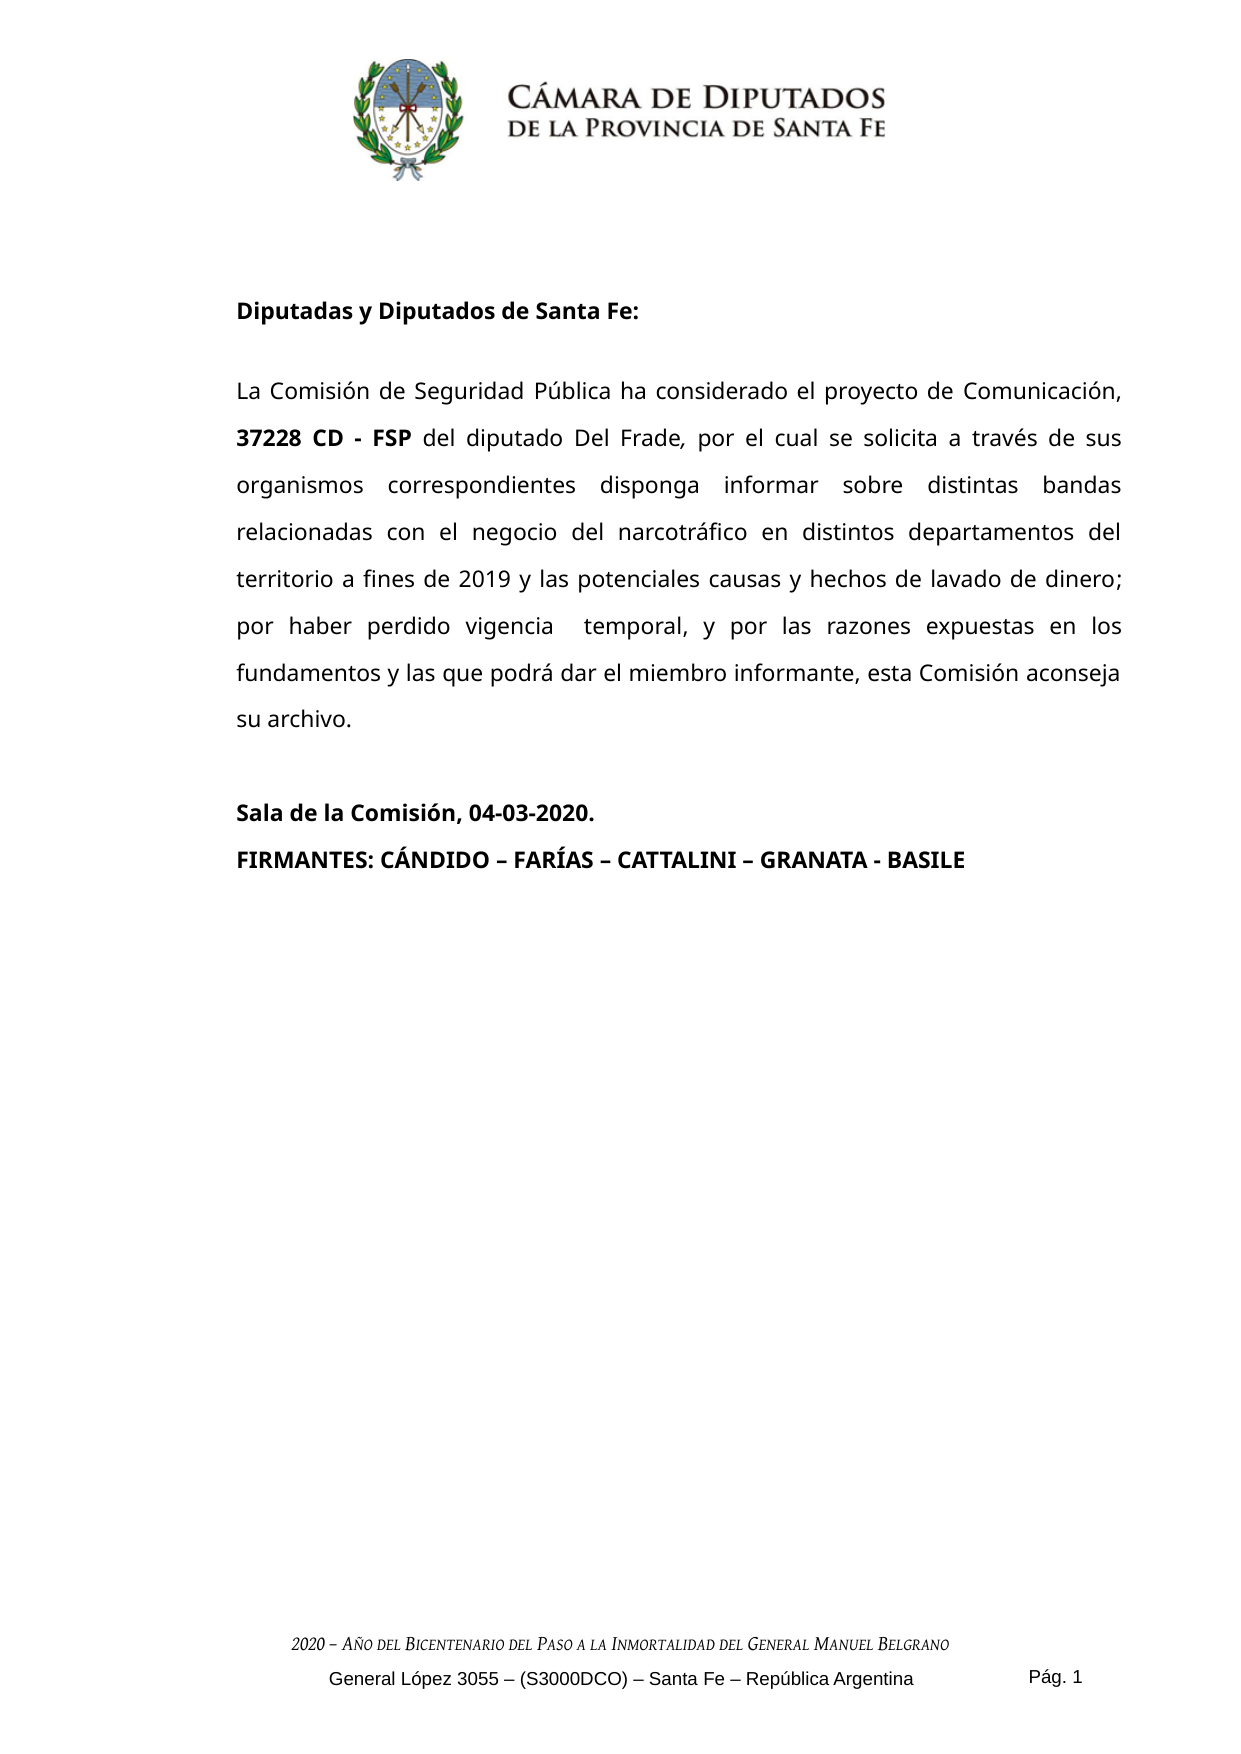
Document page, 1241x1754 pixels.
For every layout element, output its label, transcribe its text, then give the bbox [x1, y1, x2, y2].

text FIRMANTES: CÁNDIDO – FARÍAS – CATTALINI – GRANATA - BASILE [236, 844, 1122, 875]
text La Comisión de Seguridad Pública ha considerado el proyecto de Comunicación, 37228 CD - FSP del diputado Del Frade, por el cual se solicita a través de sus organismos correspondientes disponga informar sobre distintas bandas relacionadas con el negocio del narcotráfico en distintos departamentos del territorio a fines de 2019 y las potenciales causas y hechos de lavado de dinero; por haber perdido vigencia temporal, y por las razones expuestas en los fundamentos y las que podrá dar el miembro informante, esta Comisión aconseja su archivo. [236, 375, 1122, 735]
text Diputadas y Diputados de Santa Fe: [236, 295, 1122, 326]
text Sala de la Comisión, 04-03-2020. [236, 797, 1122, 828]
